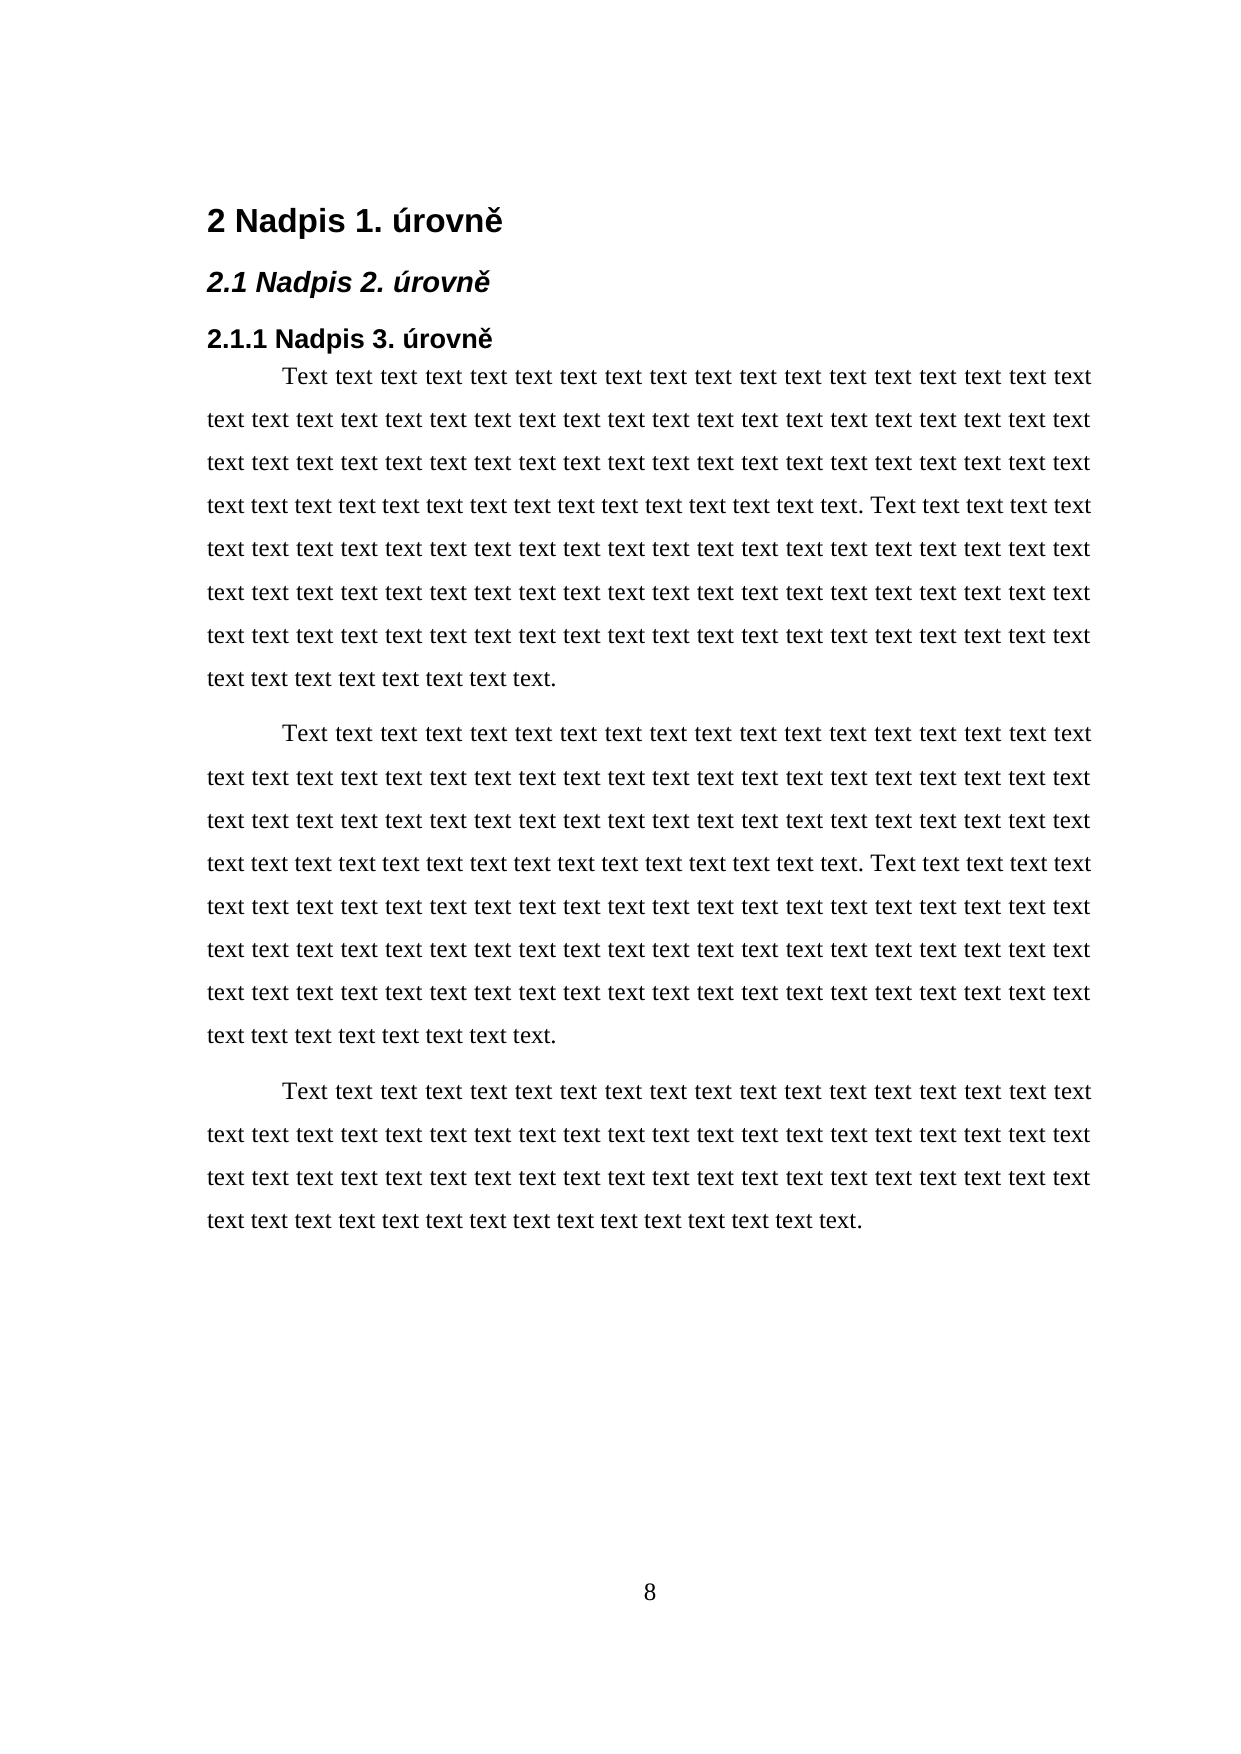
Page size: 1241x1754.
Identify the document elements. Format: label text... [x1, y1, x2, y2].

subtitle Nadpis 2. úrovně [207, 265, 1092, 298]
text Text text text text text text text text text text text text text text text text text text text text text text text text text text text text text text text text text text text text text text text text text text text text text text text text text text text text text text text text text text text text text text text text text text text text text text text text text. [207, 1076, 1092, 1234]
subtitle Nadpis 3. úrovně [207, 323, 1092, 355]
text Text text text text text text text text text text text text text text text text text text text text text text text text text text text text text text text text text text text text text text text text text text text text text text text text text text text text text text text text text text text text text text text text text text text text text text text text text. Text text text text text text text text text text text text text text text text text text text text text text text text text text text text text text text text text text text text text text text text text text text text text text text text text text text text text text text text text text text text text text text text text text text text text text text text text. [207, 718, 1092, 1049]
subtitle Nadpis 1. úrovně [207, 201, 1092, 240]
text Text text text text text text text text text text text text text text text text text text text text text text text text text text text text text text text text text text text text text text text text text text text text text text text text text text text text text text text text text text text text text text text text text text text text text text text text text. Text text text text text text text text text text text text text text text text text text text text text text text text text text text text text text text text text text text text text text text text text text text text text text text text text text text text text text text text text text text text text text text text text text text text text text text text text. [207, 361, 1092, 692]
